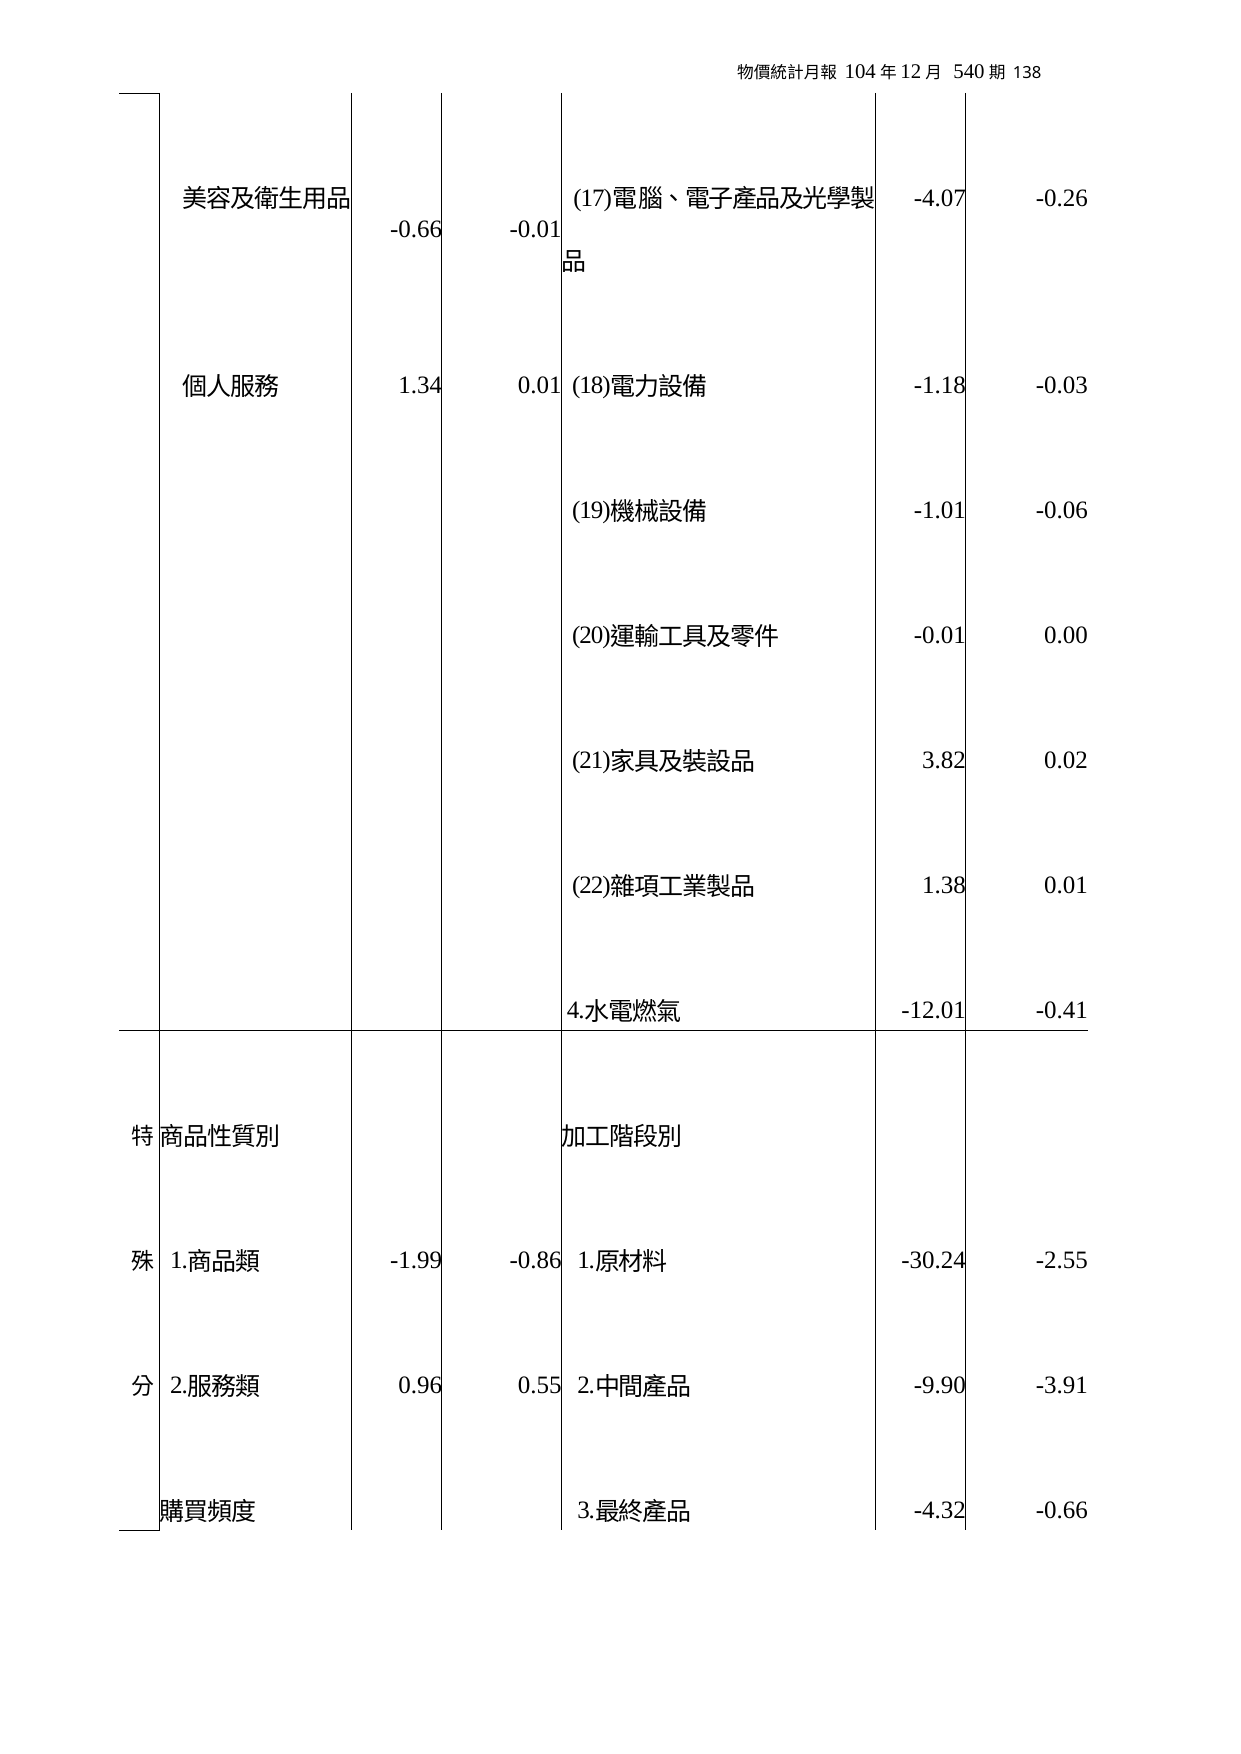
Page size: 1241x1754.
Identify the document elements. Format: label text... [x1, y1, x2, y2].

table_cell 2.中間產品 [562, 1280, 875, 1405]
table_cell -2.55 [966, 1155, 1088, 1280]
table_cell [160, 655, 351, 780]
table_cell 購買頻度 [160, 1405, 351, 1530]
table_cell [352, 905, 441, 1030]
table_cell -3.91 [966, 1280, 1088, 1405]
table_cell -0.01 [876, 530, 965, 655]
table_cell [119, 94, 159, 1030]
table_cell [160, 905, 351, 1030]
table_cell (21)家具及裝設品 [562, 655, 875, 780]
table_cell 4.水電燃氣 [562, 905, 875, 1030]
table_cell 1.商品類 [160, 1155, 351, 1280]
table_cell [442, 405, 561, 530]
table_cell 3.最終產品 [562, 1405, 875, 1530]
table_cell 3.82 [876, 655, 965, 780]
table_cell (17)電腦、電子產品及光學製品 [562, 93, 875, 280]
table_cell [160, 780, 351, 905]
table_cell (18)電力設備 [562, 280, 875, 405]
table_cell [442, 530, 561, 655]
table_cell 0.01 [966, 780, 1088, 905]
table_cell [442, 655, 561, 780]
table_cell 1.34 [352, 280, 441, 405]
table_cell [442, 780, 561, 905]
table_cell -0.66 [352, 93, 441, 280]
table_cell 1.原材料 [562, 1155, 875, 1280]
table_cell -1.01 [876, 405, 965, 530]
table_cell -9.90 [876, 1280, 965, 1405]
table_cell [966, 1031, 1088, 1155]
table_cell [876, 1031, 965, 1155]
table_cell -1.18 [876, 280, 965, 405]
table_cell 2.服務類 [160, 1280, 351, 1405]
table_cell (22)雜項工業製品 [562, 780, 875, 905]
table_cell [442, 1405, 561, 1530]
table_cell -4.32 [876, 1405, 965, 1530]
table_cell [352, 1031, 441, 1155]
table_cell [352, 405, 441, 530]
table_cell 個人服務 [160, 280, 351, 405]
table_cell [352, 655, 441, 780]
table_cell -0.06 [966, 405, 1088, 530]
table_cell 0.00 [966, 530, 1088, 655]
table_cell [442, 1031, 561, 1155]
table_cell [352, 1405, 441, 1530]
table_cell -0.01 [442, 93, 561, 280]
table_cell -0.41 [966, 905, 1088, 1030]
table_cell -0.26 [966, 93, 1088, 280]
table_cell -30.24 [876, 1155, 965, 1280]
table_cell -1.99 [352, 1155, 441, 1280]
table_cell 0.01 [442, 280, 561, 405]
table_cell -0.86 [442, 1155, 561, 1280]
table_cell [160, 530, 351, 655]
table_cell -4.07 [876, 93, 965, 280]
table_cell 0.55 [442, 1280, 561, 1405]
table_cell 0.02 [966, 655, 1088, 780]
table_cell -0.66 [966, 1405, 1088, 1530]
table_cell (19)機械設備 [562, 405, 875, 530]
table_cell [352, 530, 441, 655]
table_cell 加工階段別 [562, 1031, 875, 1155]
table_cell 0.96 [352, 1280, 441, 1405]
table_cell 1.38 [876, 780, 965, 905]
table_cell [352, 780, 441, 905]
table_cell 商品性質別 [160, 1031, 351, 1155]
table_cell 美容及衛生用品 [160, 93, 351, 280]
table_cell [160, 405, 351, 530]
table_cell -0.03 [966, 280, 1088, 405]
table_cell -12.01 [876, 905, 965, 1030]
table_cell (20)運輸工具及零件 [562, 530, 875, 655]
table_cell [442, 905, 561, 1030]
table_cell 特 殊 分 [119, 1031, 159, 1530]
